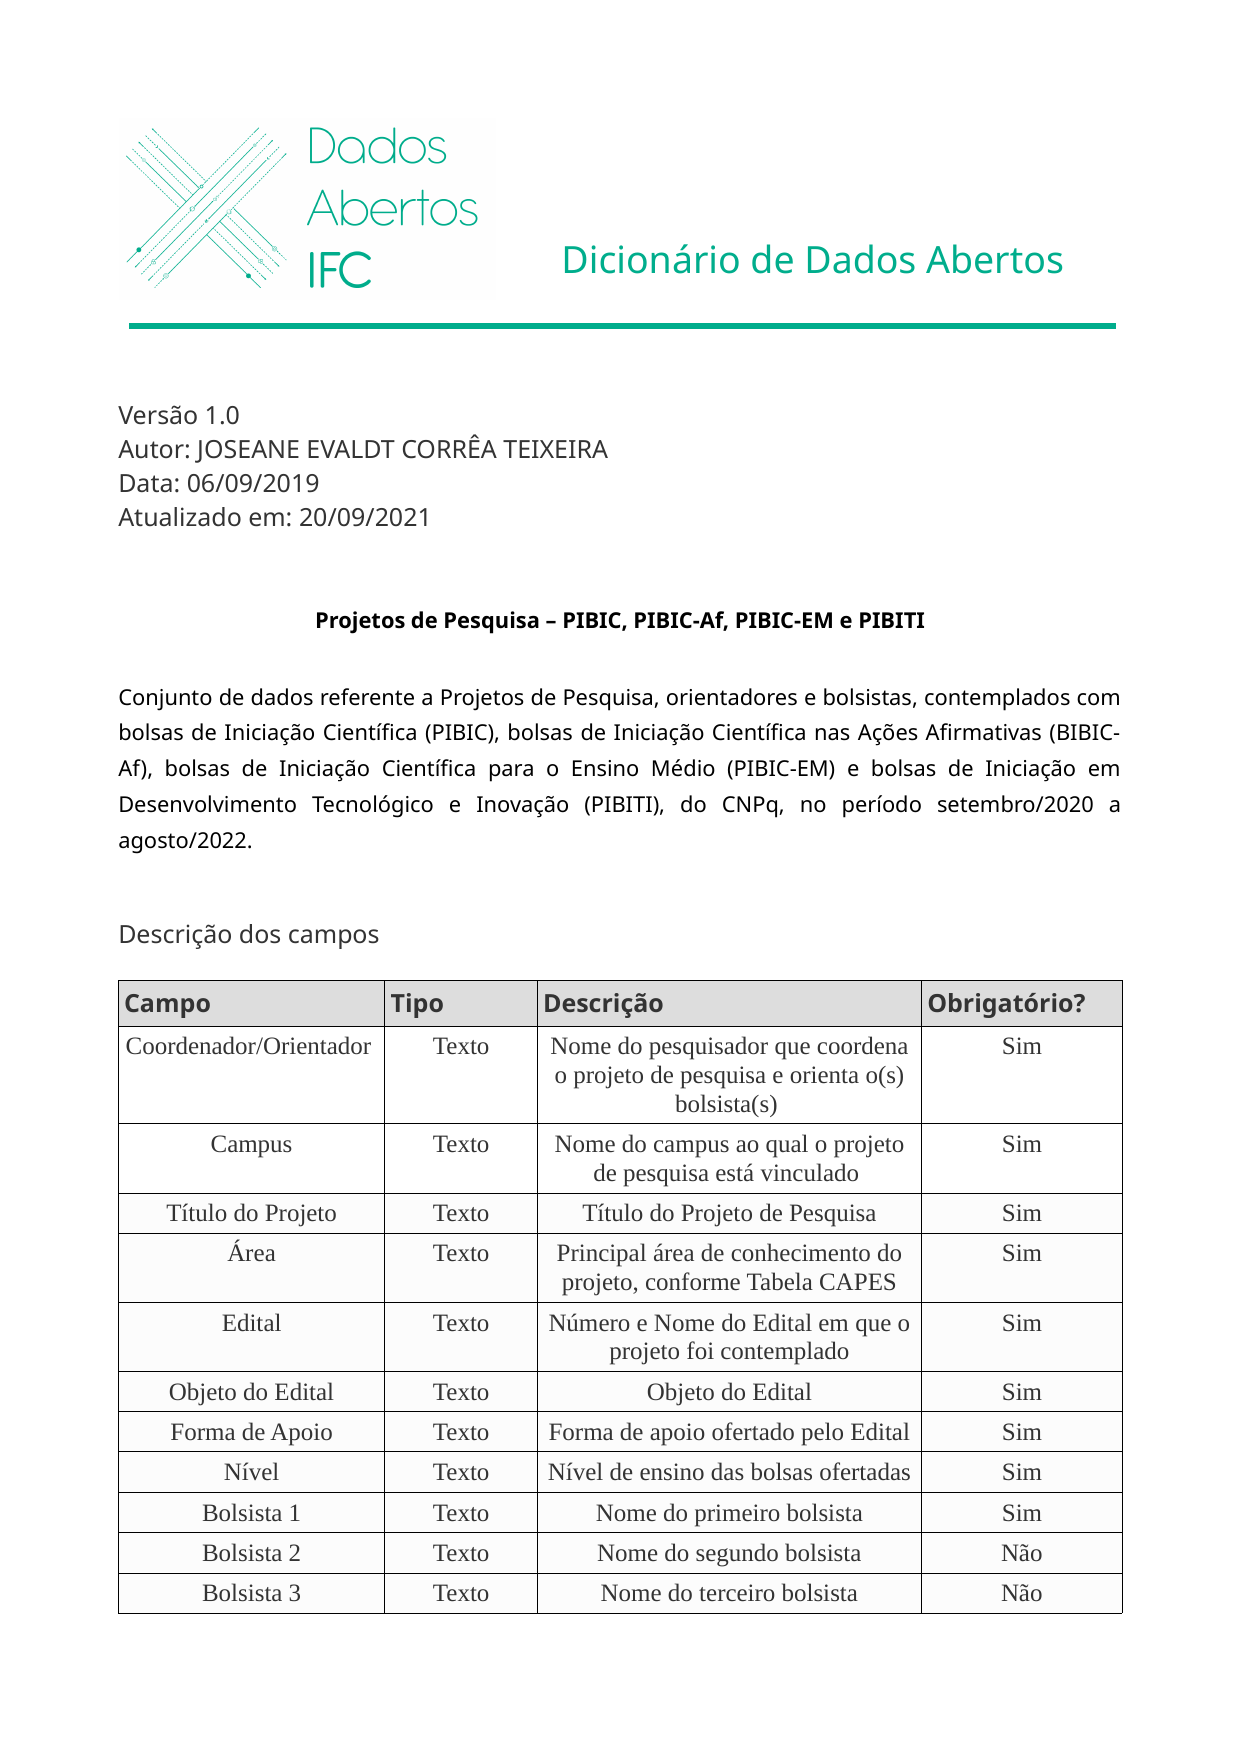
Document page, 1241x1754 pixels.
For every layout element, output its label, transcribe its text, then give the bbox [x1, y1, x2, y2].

text Atualizado em: 20/09/2021 [118, 500, 1122, 534]
table_cell Texto [385, 1124, 537, 1192]
table_cell Nome do pesquisador que coordena o projeto de pesquisa e orienta o(s) bolsista(s) [538, 1027, 921, 1123]
table_cell Sim [922, 1124, 1122, 1192]
table_cell Texto [385, 1452, 537, 1492]
table_cell Texto [385, 1574, 537, 1613]
table_header Descrição [538, 981, 921, 1026]
text Autor: JOSEANE EVALDT CORRÊA TEIXEIRA [118, 432, 1122, 466]
table_cell Texto [385, 1234, 537, 1302]
table_cell Nome do campus ao qual o projeto de pesquisa está vinculado [538, 1124, 921, 1192]
table_cell Não [922, 1574, 1122, 1613]
table_cell Texto [385, 1533, 537, 1572]
table_header Tipo [385, 981, 537, 1026]
table_cell Sim [922, 1452, 1122, 1492]
table_cell Sim [922, 1027, 1122, 1123]
text Dicionário de Dados Abertos [497, 233, 1122, 284]
text Versão 1.0 [118, 398, 1122, 432]
table_cell Nome do terceiro bolsista [538, 1574, 921, 1613]
table_cell Texto [385, 1412, 537, 1451]
table_cell Sim [922, 1412, 1122, 1451]
table_cell Sim [922, 1194, 1122, 1233]
table_cell Forma de apoio ofertado pelo Edital [538, 1412, 921, 1451]
table_cell Texto [385, 1027, 537, 1123]
table_cell Nível [119, 1452, 384, 1492]
table_cell Objeto do Edital [538, 1372, 921, 1411]
table_cell Bolsista 2 [119, 1533, 384, 1572]
table_cell Nome do segundo bolsista [538, 1533, 921, 1572]
text Conjunto de dados referente a Projetos de Pesquisa, orientadores e bolsistas, contemplados com bolsas de Iniciação Científica (PIBIC), bolsas de Iniciação Científica nas Ações Afirmativas (BIBIC-Af), bolsas de Iniciação Científica para o Ensino Médio (PIBIC-EM) e bolsas de Iniciação em Desenvolvimento Tecnológico e Inovação (PIBITI), do CNPq, no período setembro/2020 a agosto/2022. [118, 682, 1122, 854]
table_cell Texto [385, 1194, 537, 1233]
table_cell Edital [119, 1303, 384, 1371]
table_cell Forma de Apoio [119, 1412, 384, 1451]
table_cell Bolsista 1 [119, 1493, 384, 1532]
table_cell Texto [385, 1493, 537, 1532]
table_cell Nível de ensino das bolsas ofertadas [538, 1452, 921, 1492]
table_cell Título do Projeto [119, 1194, 384, 1233]
table_cell Sim [922, 1234, 1122, 1302]
table_header Obrigatório? [922, 981, 1122, 1026]
table_cell Campus [119, 1124, 384, 1192]
text Descrição dos campos [118, 917, 1122, 951]
table_cell Texto [385, 1372, 537, 1411]
table_cell Nome do primeiro bolsista [538, 1493, 921, 1532]
table_cell Sim [922, 1493, 1122, 1532]
table_cell Número e Nome do Edital em que o projeto foi contemplado [538, 1303, 921, 1371]
table_cell Sim [922, 1303, 1122, 1371]
table_header Campo [119, 981, 384, 1026]
table_cell Área [119, 1234, 384, 1302]
subtitle Projetos de Pesquisa – PIBIC, PIBIC-Af, PIBIC-EM e PIBITI [118, 605, 1122, 635]
table_cell Objeto do Edital [119, 1372, 384, 1411]
table_cell Texto [385, 1303, 537, 1371]
table_cell Coordenador/Orientador [119, 1027, 384, 1123]
table_cell Sim [922, 1372, 1122, 1411]
text Data: 06/09/2019 [118, 466, 1122, 500]
picture [118, 118, 497, 300]
table_cell Título do Projeto de Pesquisa [538, 1194, 921, 1233]
table_cell Não [922, 1533, 1122, 1572]
table_cell Principal área de conhecimento do projeto, conforme Tabela CAPES [538, 1234, 921, 1302]
table_cell Bolsista 3 [119, 1574, 384, 1613]
